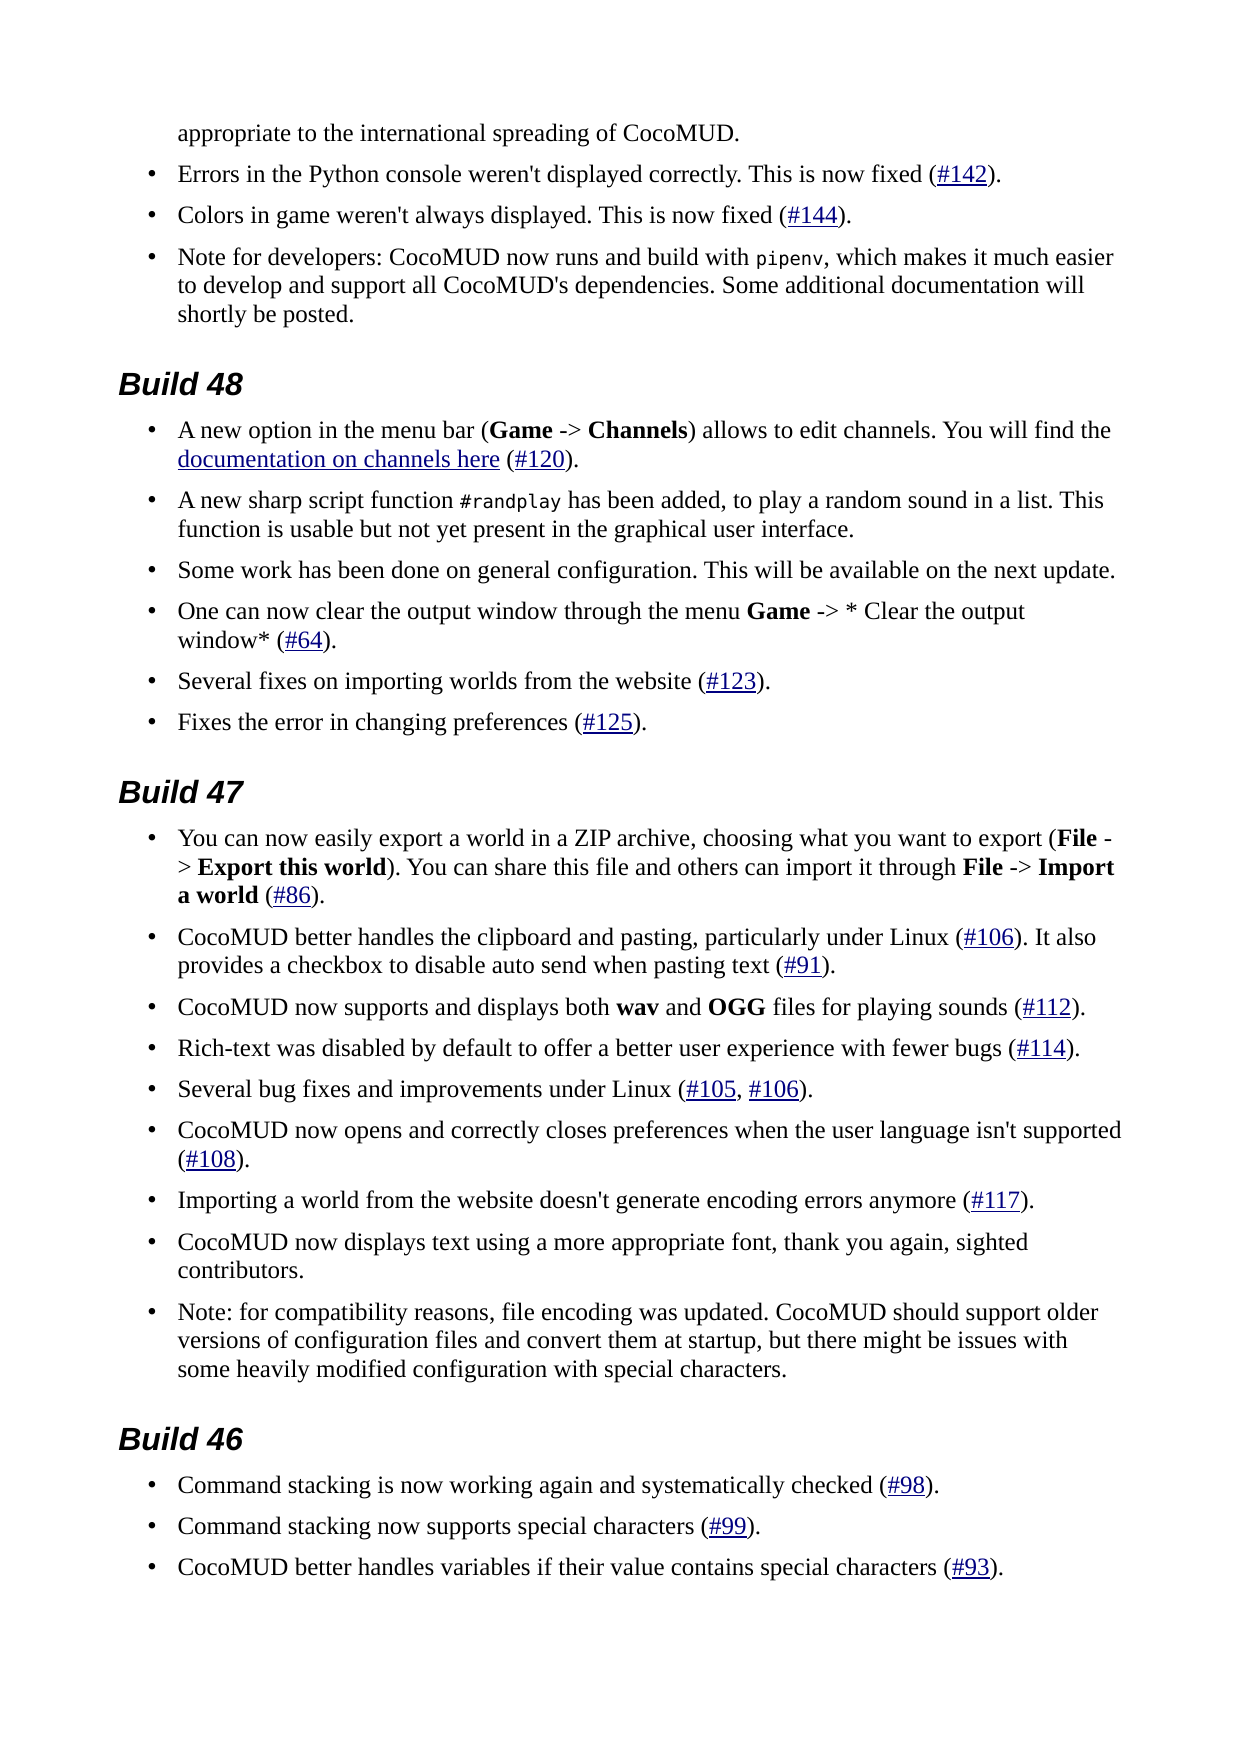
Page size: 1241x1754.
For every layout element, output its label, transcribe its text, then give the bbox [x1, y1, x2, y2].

subtitle Build 48 [118, 366, 1122, 402]
list Note for developers: CocoMUD now runs and build with pipenv, which makes it much easier to develop and support all CocoMUD's dependencies. Some additional documentation will shortly be posted. [148, 242, 1122, 328]
list Several fixes on importing worlds from the website (#123). [148, 666, 1122, 695]
list Command stacking now supports special characters (#99). [148, 1511, 1122, 1540]
list One can now clear the output window through the menu Game -> * Clear the output window* (#64). [148, 596, 1122, 654]
list CocoMUD now opens and correctly closes preferences when the user language isn't supported (#108). [148, 1116, 1122, 1173]
list appropriate to the international spreading of CocoMUD. [148, 118, 1122, 147]
list Some work has been done on general configuration. This will be available on the next update. [148, 555, 1122, 584]
subtitle Build 47 [118, 774, 1122, 811]
list A new option in the menu bar (Game -> Channels) allows to edit channels. You will find the documentation on channels here (#120). [148, 415, 1122, 472]
list Note: for compatibility reasons, file encoding was updated. CocoMUD should support older versions of configuration files and convert them at startup, but there might be issues with some heavily modified configuration with special characters. [148, 1297, 1122, 1383]
list Errors in the Python console weren't displayed correctly. This is now fixed (#142). [148, 159, 1122, 188]
list Rich-text was disabled by default to offer a better user experience with fewer bugs (#114). [148, 1033, 1122, 1062]
list You can now easily export a world in a ZIP archive, choosing what you want to export (File -> Export this world). You can share this file and others can import it through File -> Import a world (#86). [148, 823, 1122, 909]
list CocoMUD now supports and displays both wav and OGG files for playing sounds (#112). [148, 992, 1122, 1021]
subtitle Build 46 [118, 1421, 1122, 1457]
list CocoMUD better handles the clipboard and pasting, particularly under Linux (#106). It also provides a checkbox to disable auto send when pasting text (#91). [148, 922, 1122, 979]
list Command stacking is now working again and systematically checked (#98). [148, 1470, 1122, 1499]
list Fixes the error in changing preferences (#125). [148, 707, 1122, 736]
list A new sharp script function #randplay has been added, to play a random sound in a list. This function is usable but not yet present in the graphical user interface. [148, 485, 1122, 542]
list CocoMUD now displays text using a more appropriate font, thank you again, sighted contributors. [148, 1227, 1122, 1284]
list CocoMUD better handles variables if their value contains special characters (#93). [148, 1552, 1122, 1581]
list Importing a world from the website doesn't generate encoding errors anymore (#117). [148, 1186, 1122, 1214]
list Colors in game weren't always displayed. This is now fixed (#144). [148, 201, 1122, 229]
list Several bug fixes and improvements under Linux (#105, #106). [148, 1074, 1122, 1103]
